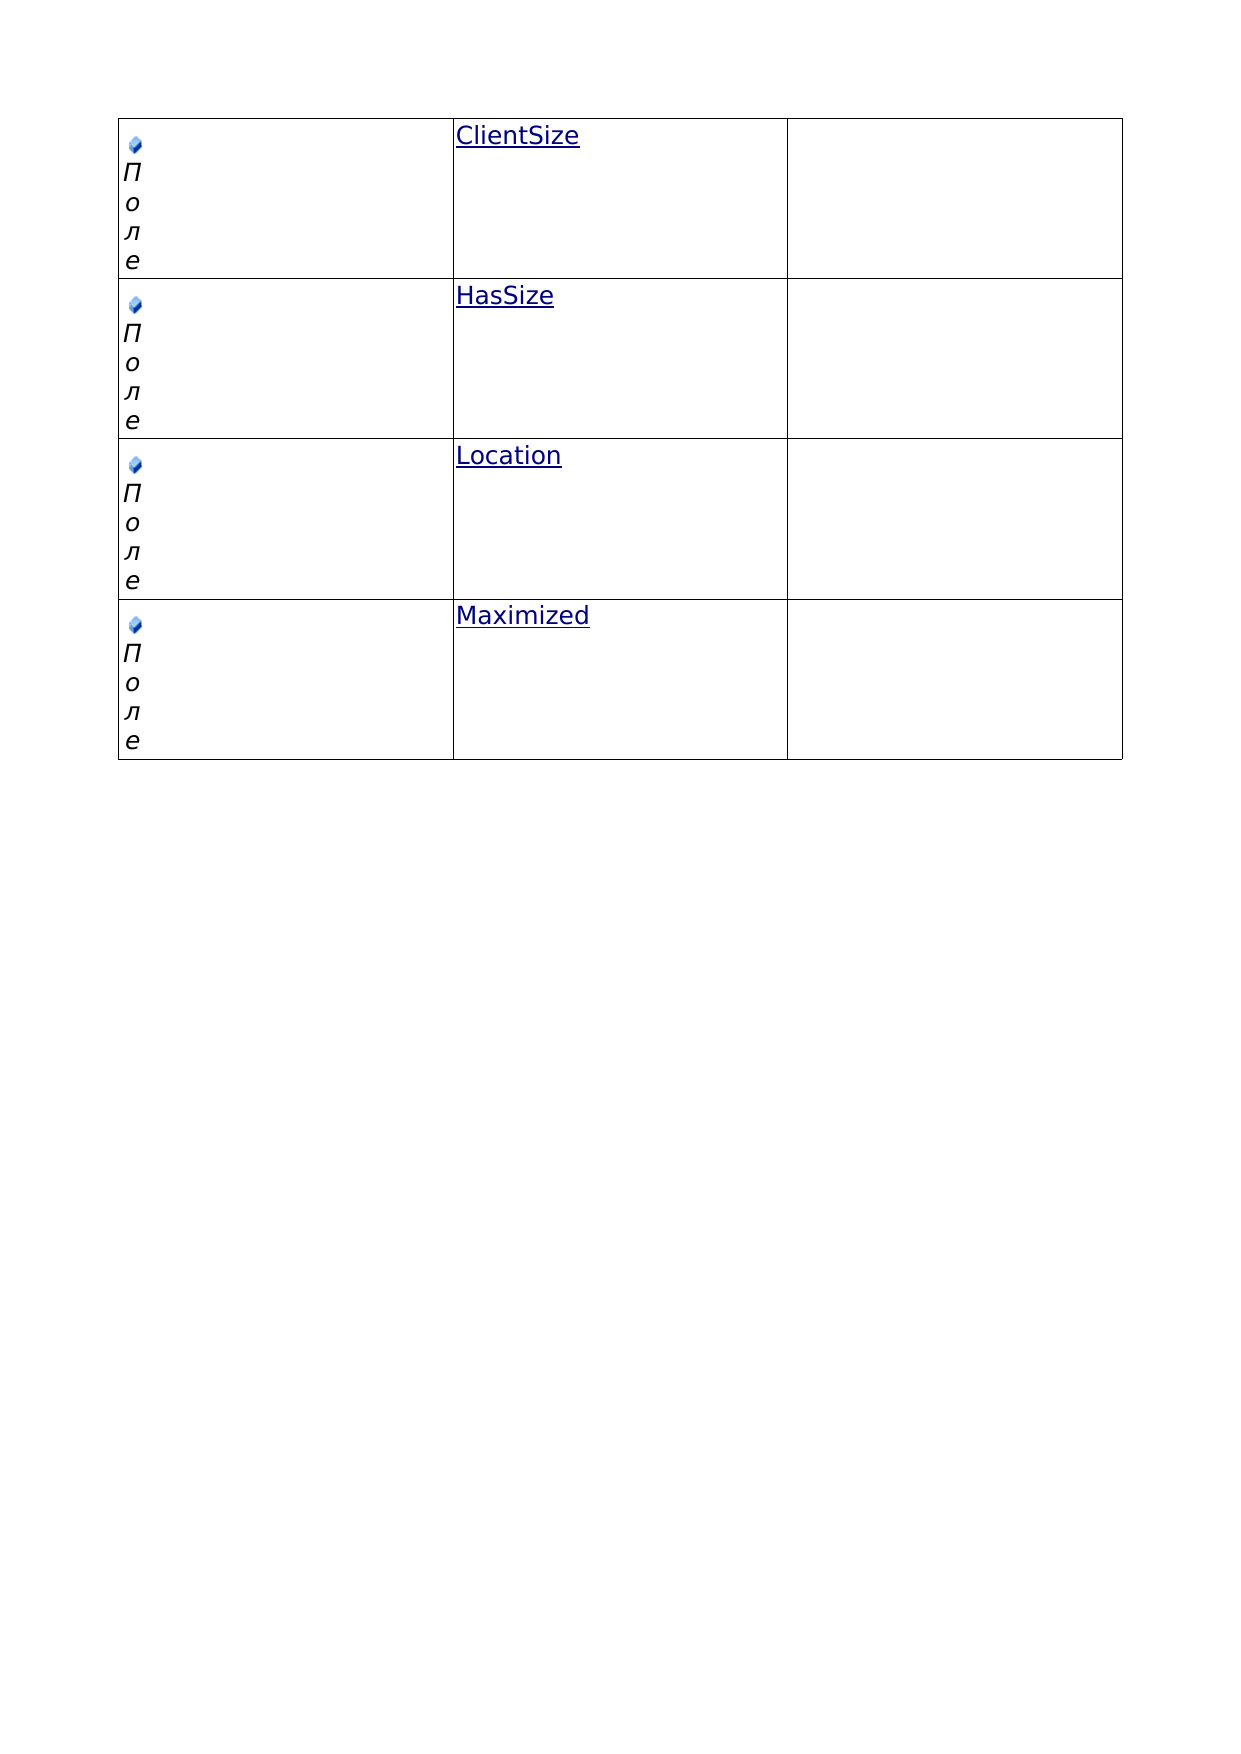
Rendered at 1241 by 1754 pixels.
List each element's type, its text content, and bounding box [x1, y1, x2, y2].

table_cell [788, 600, 1122, 758]
table_cell [119, 600, 453, 758]
picture [121, 613, 147, 639]
table_cell [119, 439, 453, 598]
table_cell [788, 439, 1122, 598]
table_cell Location [454, 439, 787, 598]
picture [121, 293, 147, 319]
table_cell [788, 279, 1122, 438]
table_cell HasSize [454, 279, 787, 438]
table_cell [119, 119, 453, 278]
table_cell ClientSize [454, 119, 787, 278]
picture [121, 453, 147, 479]
table_cell [788, 119, 1122, 278]
table_cell Maximized [454, 600, 787, 758]
table_cell [119, 279, 453, 438]
picture [121, 133, 147, 159]
